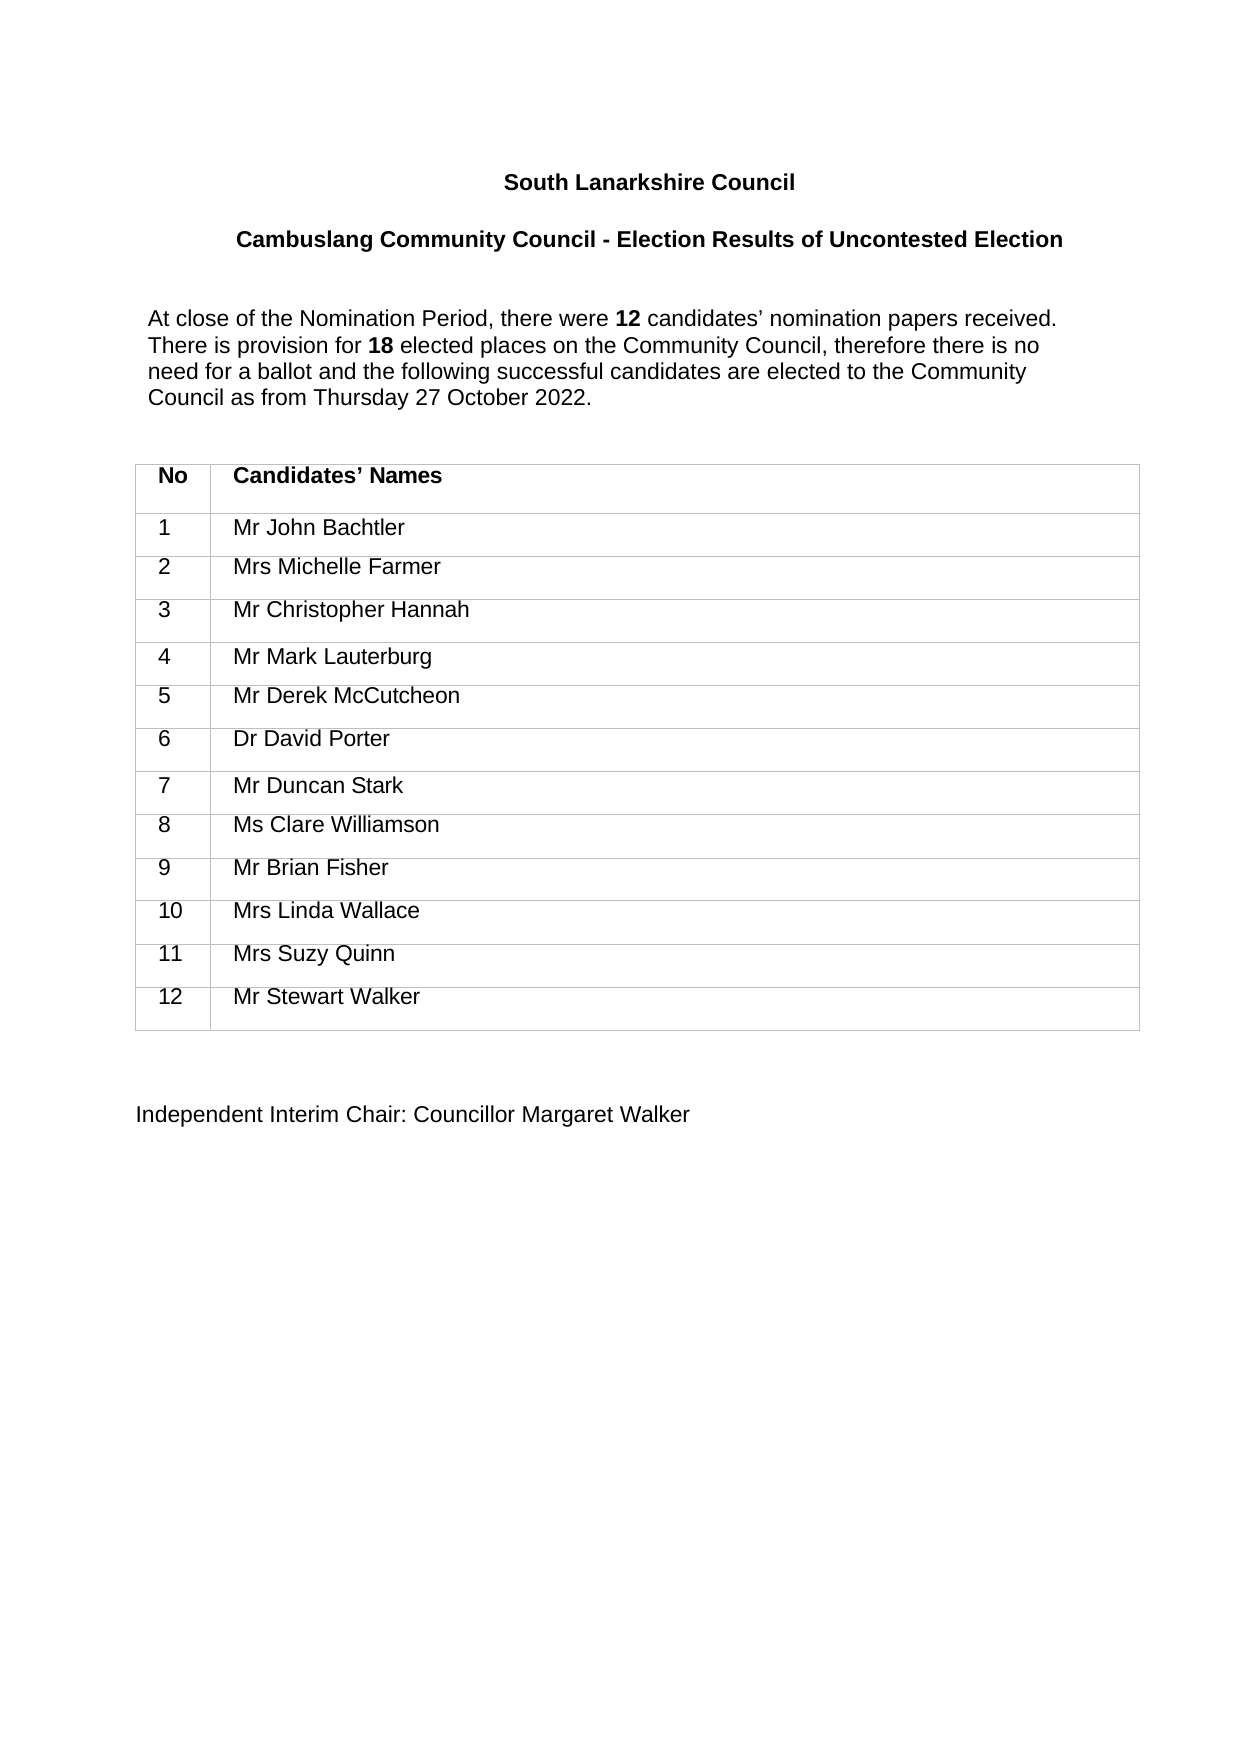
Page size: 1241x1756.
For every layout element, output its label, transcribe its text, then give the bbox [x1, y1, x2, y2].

table_cell Ms Clare Williamson [211, 815, 1139, 857]
table_cell 4 [136, 643, 210, 685]
table_cell 8 [136, 815, 210, 857]
table_cell 7 [136, 772, 210, 814]
table_cell Mrs Linda Wallace [211, 901, 1139, 943]
table_cell 11 [136, 945, 210, 987]
table_cell Mrs Suzy Quinn [211, 945, 1139, 987]
table_cell Mr Duncan Stark [211, 772, 1139, 814]
table_cell 2 [136, 557, 210, 599]
text Independent Interim Chair: Councillor Margaret Walker [135, 1101, 1163, 1127]
table_cell 12 [136, 988, 210, 1029]
table_cell Mr Mark Lauterburg [211, 643, 1139, 685]
table_cell 9 [136, 859, 210, 900]
table_cell Mr Derek McCutcheon [211, 686, 1139, 728]
table_cell 5 [136, 686, 210, 728]
table_cell Mr Brian Fisher [211, 859, 1139, 900]
table_cell 1 [136, 514, 210, 556]
table_cell 10 [136, 901, 210, 943]
table_cell Mr Stewart Walker [211, 988, 1139, 1029]
table_header No [136, 465, 210, 513]
table_header Candidates’ Names [211, 465, 1139, 513]
table_cell Mr John Bachtler [211, 514, 1139, 556]
text At close of the Nomination Period, there were 12 candidates’ nomination papers received. There is provision for 18 elected places on the Community Council, therefore there is no need for a ballot and the following successful candidates are elected to the Community Council as from Thursday 27 October 2022. [148, 305, 1095, 411]
subtitle Cambuslang Community Council - Election Results of Uncontested Election [135, 226, 1163, 252]
table_cell 3 [136, 600, 210, 642]
table_cell Mrs Michelle Farmer [211, 557, 1139, 599]
table_cell Dr David Porter [211, 729, 1139, 771]
text South Lanarkshire Council [135, 169, 1163, 195]
table_cell 6 [136, 729, 210, 771]
table_cell Mr Christopher Hannah [211, 600, 1139, 642]
